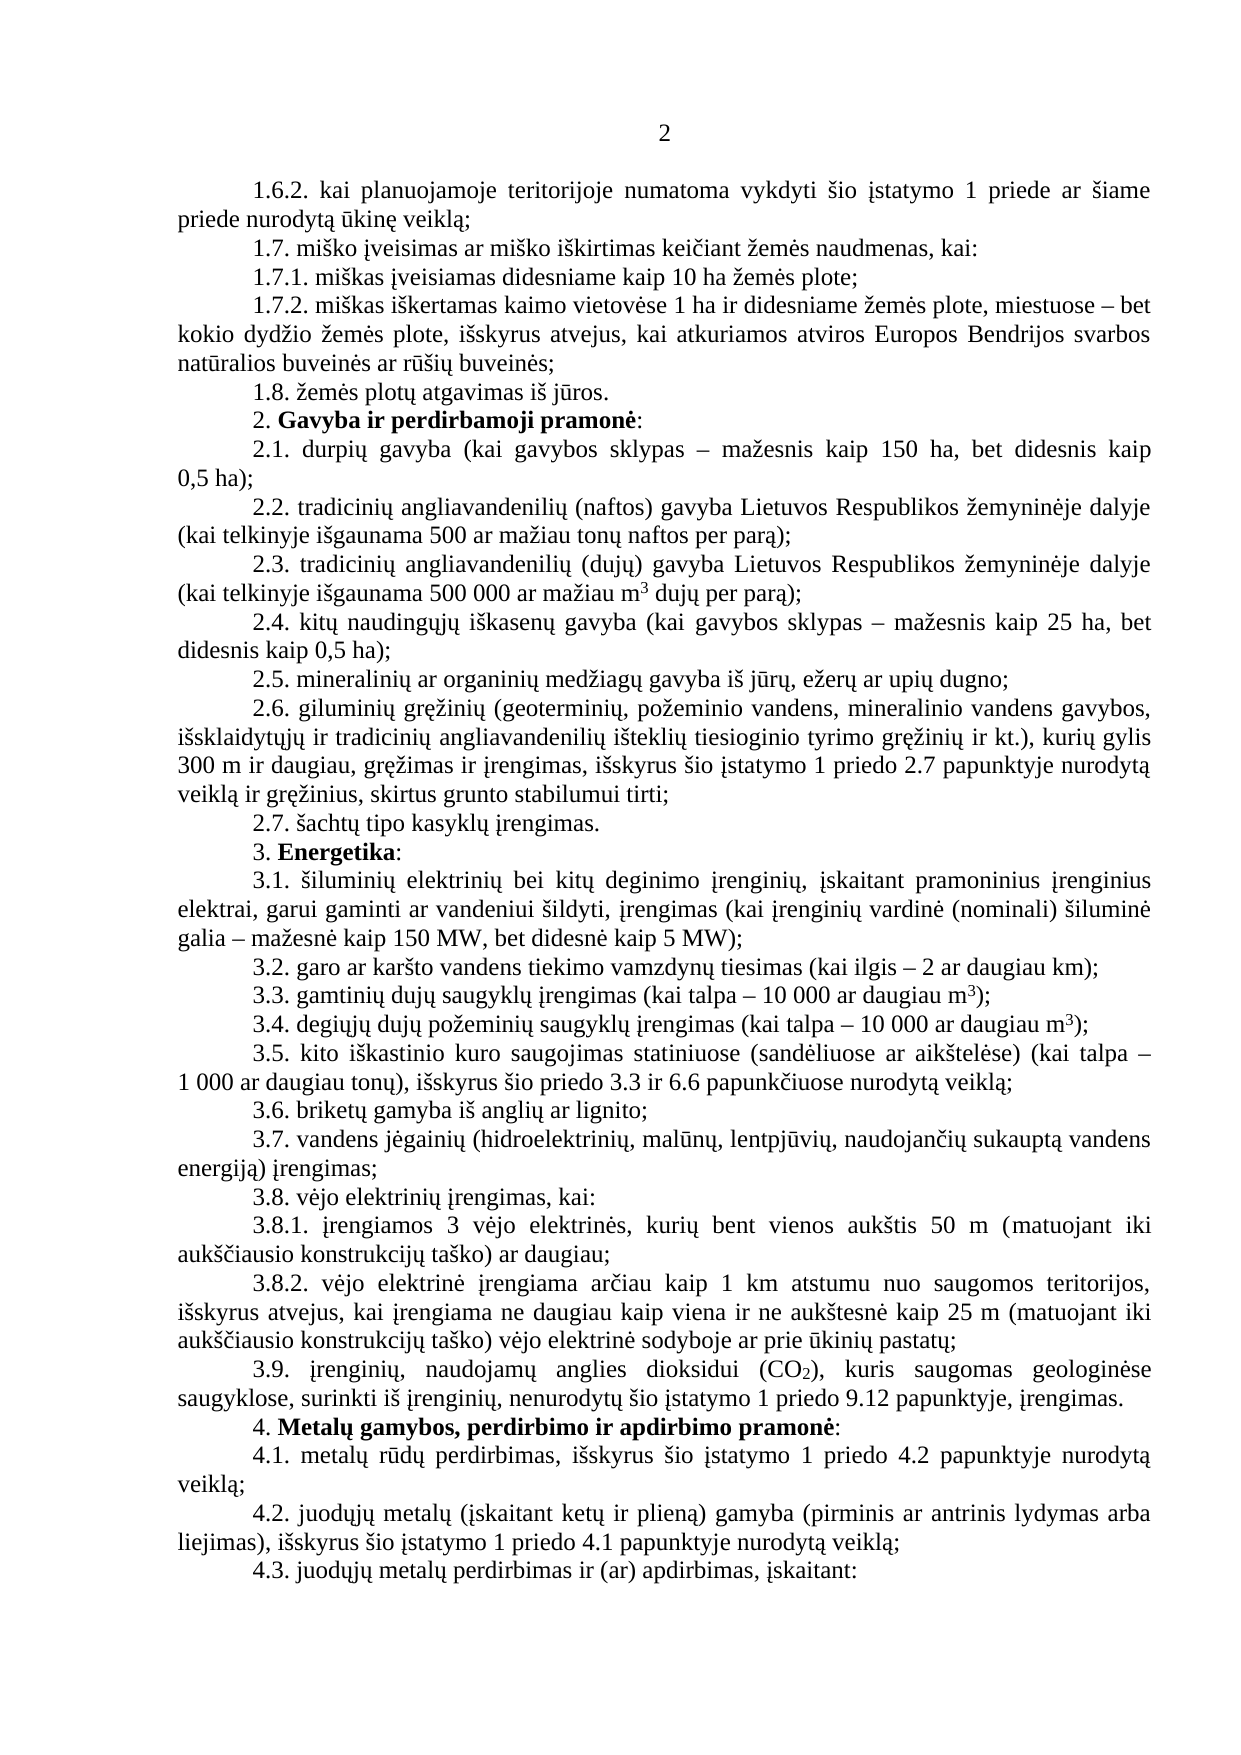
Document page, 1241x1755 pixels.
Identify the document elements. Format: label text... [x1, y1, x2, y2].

text 1.8. žemės plotų atgavimas iš jūros. [177, 377, 1152, 406]
text 3.2. garo ar karšto vandens tiekimo vamzdynų tiesimas (kai ilgis – 2 ar daugiau km); [177, 952, 1152, 981]
text 2.6. giluminių gręžinių (geoterminių, požeminio vandens, mineralinio vandens gavybos, išsklaidytųjų ir tradicinių angliavandenilių išteklių tiesioginio tyrimo gręžinių ir kt.), kurių gylis 300 m ir daugiau, gręžimas ir įrengimas, išskyrus šio įstatymo 1 priedo 2.7 papunktyje nurodytą veiklą ir gręžinius, skirtus grunto stabilumui tirti; [177, 693, 1152, 808]
text 3. Energetika: [177, 837, 1152, 866]
text 4.3. juodųjų metalų perdirbimas ir (ar) apdirbimas, įskaitant: [177, 1556, 1152, 1584]
text 2.5. mineralinių ar organinių medžiagų gavyba iš jūrų, ežerų ar upių dugno; [177, 664, 1152, 693]
text 3.6. briketų gamyba iš anglių ar lignito; [177, 1096, 1152, 1124]
text 3.5. kito iškastinio kuro saugojimas statiniuose (sandėliuose ar aikštelėse) (kai talpa – 1 000 ar daugiau tonų), išskyrus šio priedo 3.3 ir 6.6 papunkčiuose nurodytą veiklą; [177, 1038, 1152, 1096]
text 3.8.1. įrengiamos 3 vėjo elektrinės, kurių bent vienos aukštis 50 m (matuojant iki aukščiausio konstrukcijų taško) ar daugiau; [177, 1211, 1152, 1268]
text 3.9. įrenginių, naudojamų anglies dioksidui (CO2), kuris saugomas geologinėse saugyklose, surinkti iš įrenginių, nenurodytų šio įstatymo 1 priedo 9.12 papunktyje, įrengimas. [177, 1354, 1152, 1412]
text 4. Metalų gamybos, perdirbimo ir apdirbimo pramonė: [177, 1412, 1152, 1441]
text 2.2. tradicinių angliavandenilių (naftos) gavyba Lietuvos Respublikos žemyninėje dalyje (kai telkinyje išgaunama 500 ar mažiau tonų naftos per parą); [177, 492, 1152, 549]
text 2.3. tradicinių angliavandenilių (dujų) gavyba Lietuvos Respublikos žemyninėje dalyje (kai telkinyje išgaunama 500 000 ar mažiau m3 dujų per parą); [177, 549, 1152, 607]
text 4.1. metalų rūdų perdirbimas, išskyrus šio įstatymo 1 priedo 4.2 papunktyje nurodytą veiklą; [177, 1441, 1152, 1498]
text 1.7.2. miškas iškertamas kaimo vietovėse 1 ha ir didesniame žemės plote, miestuose – bet kokio dydžio žemės plote, išskyrus atvejus, kai atkuriamos atviros Europos Bendrijos svarbos natūralios buveinės ar rūšių buveinės; [177, 291, 1152, 377]
text 3.8. vėjo elektrinių įrengimas, kai: [177, 1182, 1152, 1211]
text 3.8.2. vėjo elektrinė įrengiama arčiau kaip 1 km atstumu nuo saugomos teritorijos, išskyrus atvejus, kai įrengiama ne daugiau kaip viena ir ne aukštesnė kaip 25 m (matuojant iki aukščiausio konstrukcijų taško) vėjo elektrinė sodyboje ar prie ūkinių pastatų; [177, 1268, 1152, 1354]
text 2.1. durpių gavyba (kai gavybos sklypas – mažesnis kaip 150 ha, bet didesnis kaip 0,5 ha); [177, 434, 1152, 492]
text 4.2. juodųjų metalų (įskaitant ketų ir plieną) gamyba (pirminis ar antrinis lydymas arba liejimas), išskyrus šio įstatymo 1 priedo 4.1 papunktyje nurodytą veiklą; [177, 1498, 1152, 1556]
text 1.6.2. kai planuojamoje teritorijoje numatoma vykdyti šio įstatymo 1 priede ar šiame priede nurodytą ūkinę veiklą; [177, 176, 1152, 233]
text 2.7. šachtų tipo kasyklų įrengimas. [177, 808, 1152, 837]
text 1.7.1. miškas įveisiamas didesniame kaip 10 ha žemės plote; [177, 262, 1152, 291]
text 3.3. gamtinių dujų saugyklų įrengimas (kai talpa – 10 000 ar daugiau m3); [177, 981, 1152, 1009]
text 2. Gavyba ir perdirbamoji pramonė: [177, 406, 1152, 434]
text 3.1. šiluminių elektrinių bei kitų deginimo įrenginių, įskaitant pramoninius įrenginius elektrai, garui gaminti ar vandeniui šildyti, įrengimas (kai įrenginių vardinė (nominali) šiluminė galia – mažesnė kaip 150 MW, bet didesnė kaip 5 MW); [177, 866, 1152, 952]
text 1.7. miško įveisimas ar miško iškirtimas keičiant žemės naudmenas, kai: [177, 233, 1152, 262]
text 2.4. kitų naudingųjų iškasenų gavyba (kai gavybos sklypas – mažesnis kaip 25 ha, bet didesnis kaip 0,5 ha); [177, 607, 1152, 664]
text 3.7. vandens jėgainių (hidroelektrinių, malūnų, lentpjūvių, naudojančių sukauptą vandens energiją) įrengimas; [177, 1124, 1152, 1182]
text 3.4. degiųjų dujų požeminių saugyklų įrengimas (kai talpa – 10 000 ar daugiau m3); [177, 1009, 1152, 1038]
